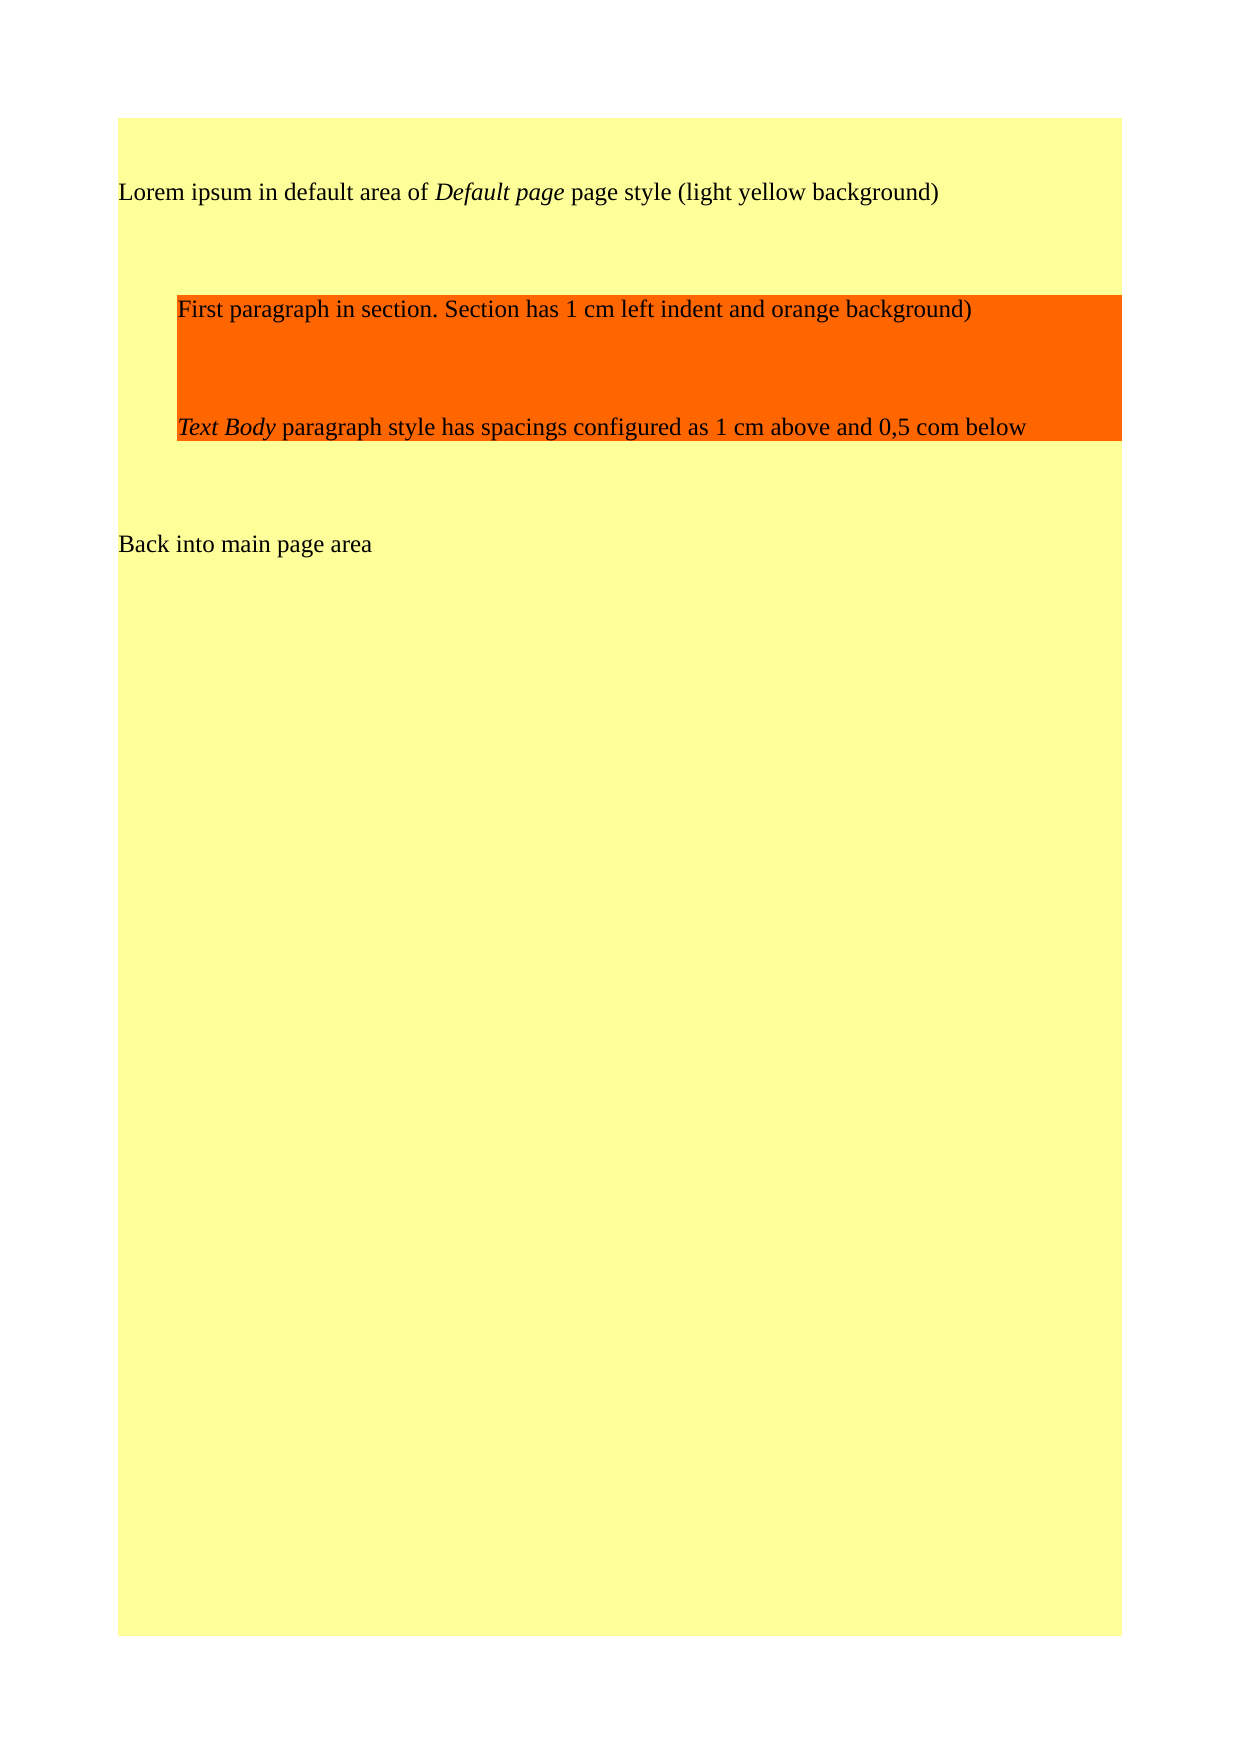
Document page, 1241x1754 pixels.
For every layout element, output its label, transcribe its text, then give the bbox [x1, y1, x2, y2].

text Back into main page area [118, 529, 1122, 558]
text First paragraph in section. Section has 1 cm left indent and orange background) [177, 294, 1122, 323]
text Text Body paragraph style has spacings configured as 1 cm above and 0,5 com below [177, 412, 1122, 441]
text Lorem ipsum in default area of Default page page style (light yellow background) [118, 177, 1122, 206]
